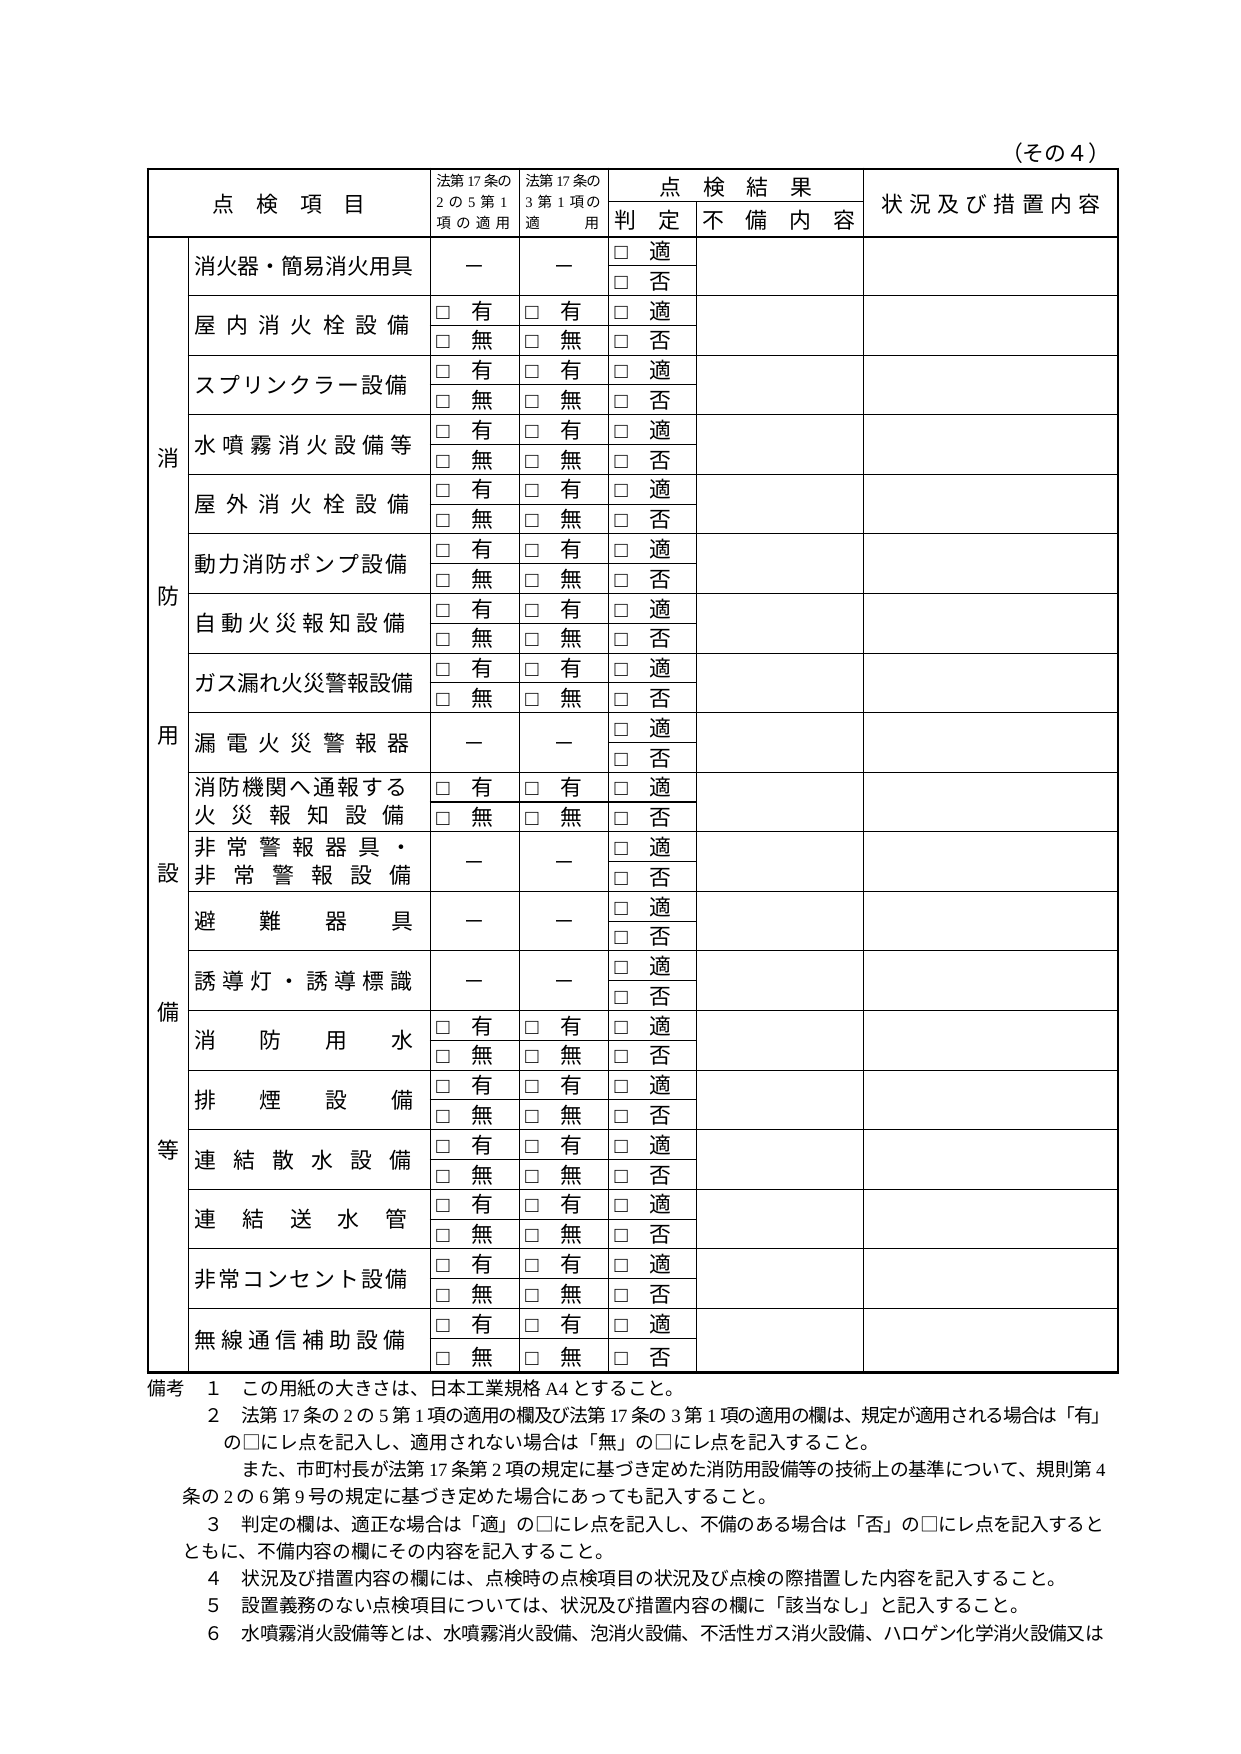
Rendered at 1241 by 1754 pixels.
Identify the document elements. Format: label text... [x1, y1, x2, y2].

table_cell □ 適 [609, 475, 696, 503]
table_cell □ 適 [609, 238, 696, 265]
table_header 点 検 項 目 [149, 170, 430, 236]
table_cell [864, 415, 1117, 474]
table_cell □ 有 [520, 1309, 608, 1338]
table_cell [864, 1130, 1117, 1189]
table_cell □ 適 [609, 654, 696, 682]
table_cell □ 否 [609, 1220, 696, 1248]
table_cell □ 有 [520, 534, 608, 563]
table_cell □ 無 [520, 1100, 608, 1129]
table_cell □ 無 [520, 1339, 608, 1371]
table_cell [864, 534, 1117, 593]
table_cell [864, 773, 1117, 831]
table_cell □ 無 [520, 385, 608, 414]
table_cell [697, 713, 863, 772]
table_cell □ 否 [609, 1160, 696, 1189]
table_cell □ 否 [609, 326, 696, 354]
table_cell [864, 951, 1117, 1010]
text （その４） [148, 136, 1122, 167]
table_cell □ 適 [609, 951, 696, 980]
table_cell 誘導灯・誘導標識 [189, 951, 430, 1010]
table_cell － [431, 238, 519, 295]
table_cell － [520, 892, 608, 950]
table_cell □ 否 [609, 624, 696, 652]
table_cell 消 防 用 設 備 等 [149, 238, 188, 1371]
table_cell □ 無 [431, 1279, 519, 1308]
table_cell □ 有 [431, 773, 519, 801]
table_cell [697, 1309, 863, 1371]
table_cell 消防機関へ通報する 火 災 報 知 設 備 [189, 773, 430, 831]
table_cell 不 備 内 容 [697, 202, 863, 236]
table_cell □ 有 [431, 594, 519, 623]
table_cell □ 有 [520, 1190, 608, 1218]
table_cell □ 有 [520, 773, 608, 801]
table_cell 非 常 警 報 器 具 ・ 非 常 警 報 設 備 [189, 832, 430, 891]
table_cell [864, 654, 1117, 712]
table_cell □ 有 [431, 296, 519, 325]
table_cell □ 適 [609, 296, 696, 325]
table_cell 消 防 用 水 [189, 1011, 430, 1069]
table_cell □ 適 [609, 415, 696, 444]
table_cell □ 否 [609, 683, 696, 712]
text 条の2の6第9号の規定に基づき定めた場合にあっても記入すること。 [148, 1482, 1122, 1509]
table_cell □ 適 [609, 1011, 696, 1040]
table_cell 連 結 送 水 管 [189, 1190, 430, 1248]
table_cell [864, 1071, 1117, 1129]
table_cell □ 有 [431, 1071, 519, 1099]
table_cell □ 無 [431, 385, 519, 414]
table_cell □ 無 [431, 1339, 519, 1371]
table_cell 連 結 散 水 設 備 [189, 1130, 430, 1189]
table_cell [864, 356, 1117, 414]
table_cell [697, 238, 863, 295]
table_cell □ 無 [431, 326, 519, 354]
text の□にレ点を記入し、適用されない場合は「無」の□にレ点を記入すること。 [148, 1428, 1122, 1455]
table_cell [697, 475, 863, 533]
table_cell □ 無 [520, 803, 608, 831]
table_cell [697, 1249, 863, 1308]
table_cell □ 無 [520, 1279, 608, 1308]
table_cell □ 有 [520, 356, 608, 384]
table_cell [864, 1011, 1117, 1069]
table_cell □ 有 [431, 534, 519, 563]
table_cell [864, 594, 1117, 652]
table_cell □ 否 [609, 1041, 696, 1069]
table_cell 水噴霧消火設備等 [189, 415, 430, 474]
table_cell □ 有 [431, 1011, 519, 1040]
text ６ 水噴霧消火設備等とは、水噴霧消火設備、泡消火設備、不活性ガス消火設備、ハロゲン化学消火設備又は [148, 1618, 1122, 1645]
table_cell □ 無 [431, 1100, 519, 1129]
table_cell □ 否 [609, 266, 696, 295]
table_cell □ 有 [520, 475, 608, 503]
table_cell □ 有 [520, 1130, 608, 1159]
table_cell □ 否 [609, 922, 696, 950]
table_cell □ 有 [431, 654, 519, 682]
table_cell □ 有 [520, 1249, 608, 1278]
table_cell [697, 832, 863, 891]
table_cell － [431, 892, 519, 950]
table_cell [697, 415, 863, 474]
table_cell □ 無 [431, 505, 519, 533]
table_cell □ 適 [609, 356, 696, 384]
table_cell □ 無 [520, 564, 608, 593]
table_cell [864, 892, 1117, 950]
table_cell □ 有 [520, 415, 608, 444]
table_cell [697, 296, 863, 354]
table_cell □ 無 [431, 445, 519, 474]
table_cell □ 適 [609, 594, 696, 623]
table_cell □ 無 [431, 624, 519, 652]
table_cell □ 有 [431, 356, 519, 384]
table_cell □ 否 [609, 564, 696, 593]
table_cell 屋外消火栓設備 [189, 475, 430, 533]
table_cell □ 無 [520, 445, 608, 474]
table_cell 漏電火災警報器 [189, 713, 430, 772]
table_cell □ 有 [431, 475, 519, 503]
table_cell □ 有 [431, 1309, 519, 1338]
table_cell □ 無 [520, 1041, 608, 1069]
table_cell [864, 1190, 1117, 1248]
table_cell [697, 773, 863, 831]
table_cell 非常コンセント設備 [189, 1249, 430, 1308]
table_cell □ 適 [609, 773, 696, 801]
table_cell □ 有 [431, 1249, 519, 1278]
table_cell □ 無 [520, 326, 608, 354]
table_header 法第17条の 3第1項の 適 用 [520, 170, 608, 236]
table_cell □ 無 [431, 1220, 519, 1248]
table_cell 動力消防ポンプ設備 [189, 534, 430, 593]
text ３ 判定の欄は、適正な場合は「適」の□にレ点を記入し、不備のある場合は「否」の□にレ点を記入すると [148, 1509, 1122, 1537]
table_cell [864, 713, 1117, 772]
table_header 法第17条の 2の5第1 項の適用 [431, 170, 519, 236]
table_cell － [431, 951, 519, 1010]
table_cell □ 否 [609, 743, 696, 772]
table_cell □ 否 [609, 803, 696, 831]
table_cell □ 無 [520, 624, 608, 652]
table_cell □ 有 [431, 1190, 519, 1218]
text ２ 法第17条の2の5第1項の適用の欄及び法第17条の3第1項の適用の欄は、規定が適用される場合は「有」 [148, 1401, 1122, 1428]
table_cell [697, 951, 863, 1010]
table_cell □ 適 [609, 1249, 696, 1278]
table_cell [697, 1190, 863, 1248]
table_cell 消火器・簡易消火用具 [189, 238, 430, 295]
text ４ 状況及び措置内容の欄には、点検時の点検項目の状況及び点検の際措置した内容を記入すること。 [148, 1564, 1122, 1591]
table_cell [697, 1011, 863, 1069]
table_cell □ 否 [609, 1279, 696, 1308]
table_cell [697, 892, 863, 950]
table_cell □ 無 [520, 505, 608, 533]
table_cell [864, 1249, 1117, 1308]
table_header 点 検 結 果 [609, 170, 863, 201]
table_cell 自動火災報知設備 [189, 594, 430, 652]
table_cell [697, 1130, 863, 1189]
table_cell □ 適 [609, 832, 696, 861]
table_cell □ 否 [609, 385, 696, 414]
table_cell □ 否 [609, 862, 696, 891]
table_cell □ 有 [520, 1011, 608, 1040]
table_cell □ 無 [431, 803, 519, 831]
table_cell □ 無 [431, 683, 519, 712]
table_cell [697, 594, 863, 652]
table_cell － [520, 951, 608, 1010]
table_cell 判 定 [609, 202, 696, 236]
text また、市町村長が法第17条第2項の規定に基づき定めた消防用設備等の技術上の基準について、規則第4 [148, 1455, 1122, 1482]
table_cell □ 有 [520, 654, 608, 682]
table_cell □ 否 [609, 505, 696, 533]
table_cell □ 無 [520, 683, 608, 712]
table_cell □ 無 [431, 1041, 519, 1069]
table_cell □ 適 [609, 1071, 696, 1099]
table_cell － [431, 713, 519, 772]
text ともに、不備内容の欄にその内容を記入すること。 [148, 1537, 1122, 1564]
table_cell □ 有 [520, 594, 608, 623]
table_cell － [520, 713, 608, 772]
table_cell □ 否 [609, 981, 696, 1010]
table_cell □ 無 [431, 564, 519, 593]
table_cell [864, 238, 1117, 295]
table_cell [697, 1071, 863, 1129]
table_cell □ 無 [520, 1160, 608, 1189]
table_cell □ 適 [609, 713, 696, 742]
table_cell 避 難 器 具 [189, 892, 430, 950]
table_cell □ 否 [609, 1100, 696, 1129]
text ５ 設置義務のない点検項目については、状況及び措置内容の欄に「該当なし」と記入すること。 [148, 1591, 1122, 1618]
table_cell □ 適 [609, 892, 696, 921]
table_cell 排 煙 設 備 [189, 1071, 430, 1129]
table_cell 無線通信補助設備 [189, 1309, 430, 1371]
table_cell □ 有 [520, 296, 608, 325]
table_cell [864, 1309, 1117, 1371]
table_cell ガス漏れ火災警報設備 [189, 654, 430, 712]
table_cell □ 有 [431, 415, 519, 444]
table_cell □ 有 [431, 1130, 519, 1159]
table_cell □ 適 [609, 1130, 696, 1159]
table_cell [697, 534, 863, 593]
table_cell [864, 475, 1117, 533]
table_cell □ 適 [609, 1309, 696, 1338]
table_cell □ 無 [520, 1220, 608, 1248]
table_cell [864, 296, 1117, 354]
table_cell □ 適 [609, 1190, 696, 1218]
text 備考 １ この用紙の大きさは、日本工業規格A4とすること。 [148, 1373, 1122, 1401]
table_cell [697, 356, 863, 414]
table_cell [864, 832, 1117, 891]
table_cell □ 否 [609, 1339, 696, 1371]
table_cell スプリンクラー設備 [189, 356, 430, 414]
table_cell [697, 654, 863, 712]
table_header 状況及び措置内容 [864, 170, 1117, 236]
table_cell － [520, 832, 608, 891]
table_cell □ 否 [609, 445, 696, 474]
table_cell － [431, 832, 519, 891]
table_cell □ 有 [520, 1071, 608, 1099]
table_cell □ 適 [609, 534, 696, 563]
table_cell － [520, 238, 608, 295]
table_cell □ 無 [431, 1160, 519, 1189]
table_cell 屋内消火栓設備 [189, 296, 430, 354]
